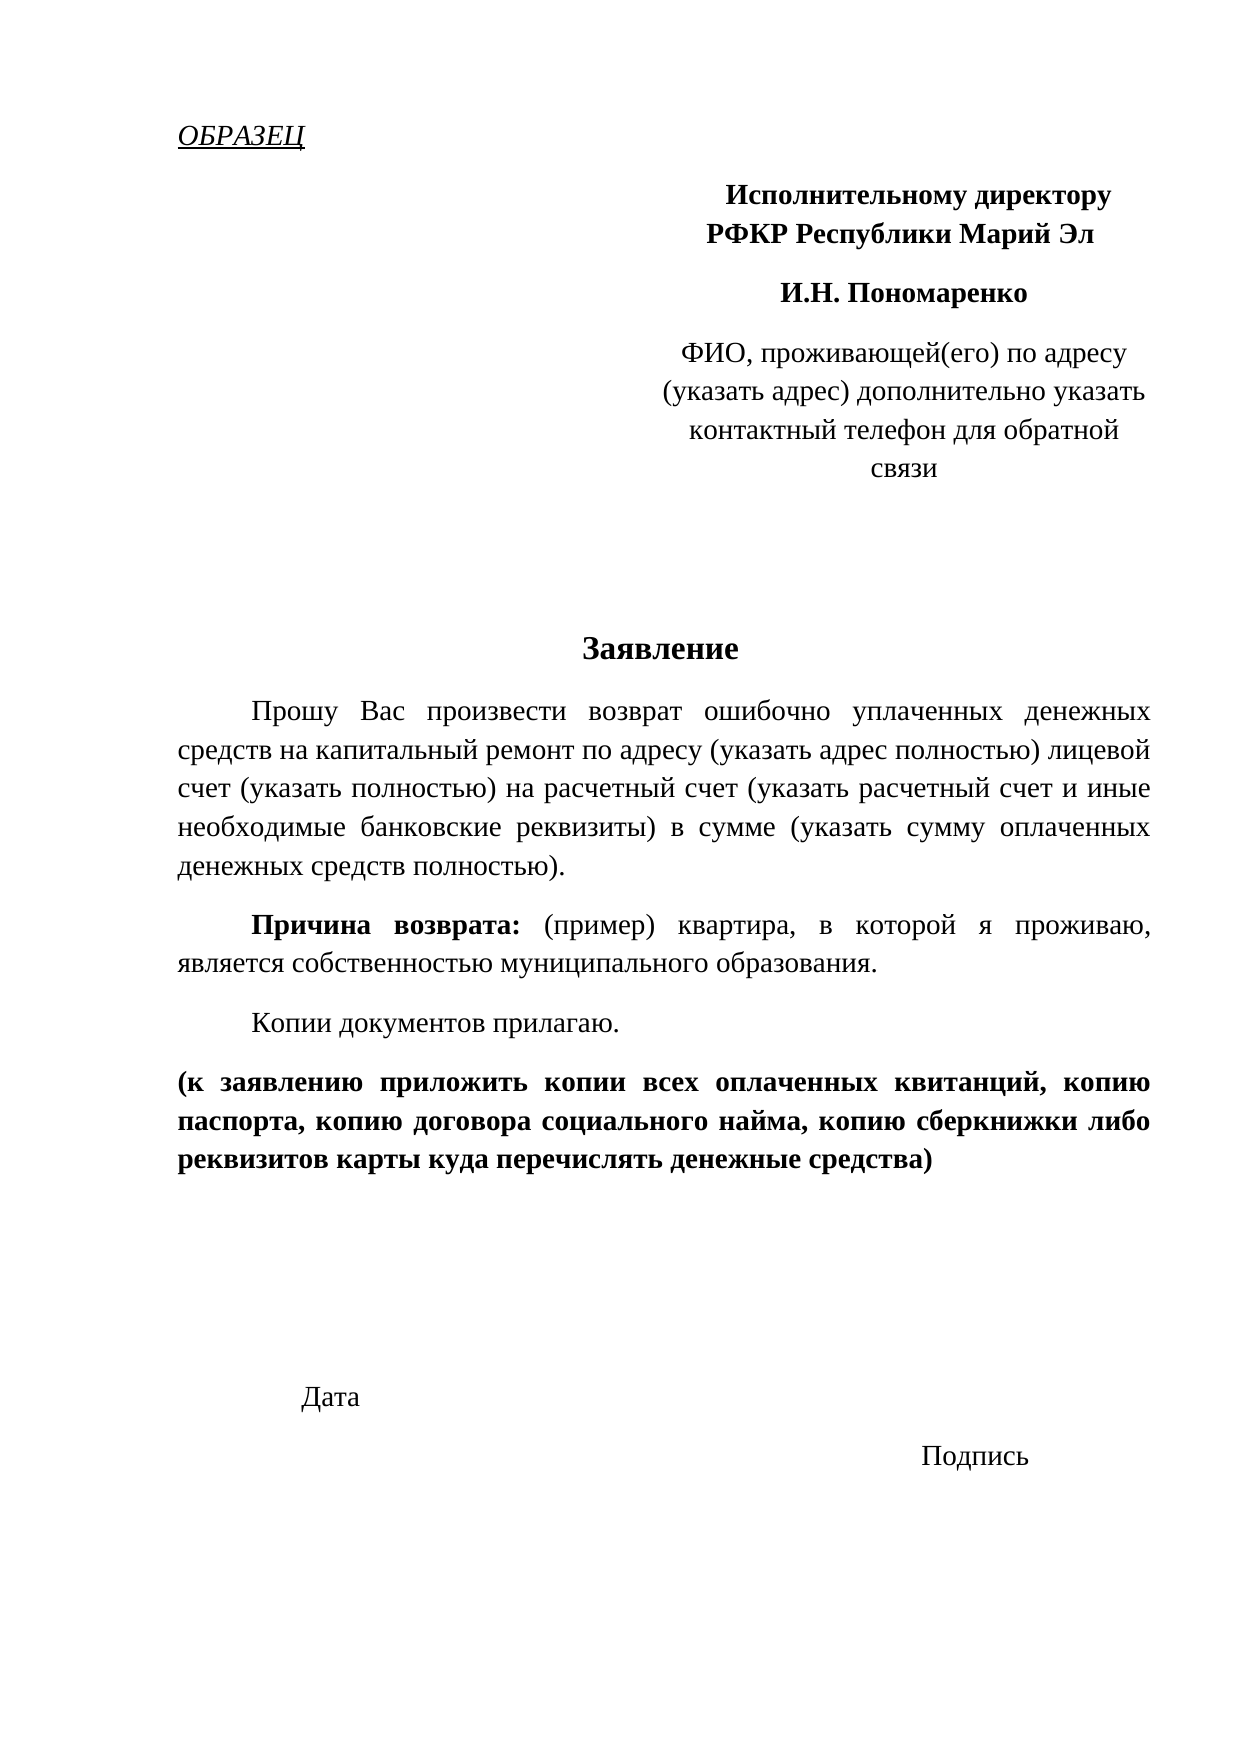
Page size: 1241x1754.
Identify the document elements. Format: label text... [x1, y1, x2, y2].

text ОБРАЗЕЦ [177, 118, 1152, 152]
text Причина возврата: (пример) квартира, в которой я проживаю, является собственностью муниципального образования. [177, 907, 1152, 979]
text Заявление [177, 628, 1152, 667]
text И.Н. Пономаренко [656, 275, 1152, 309]
text (к заявлению приложить копии всех оплаченных квитанций, копию паспорта, копию договора социального найма, копию сберкнижки либо реквизитов карты куда перечислять денежные средства) [177, 1064, 1152, 1175]
text Подпись [177, 1438, 1152, 1472]
text ФИО, проживающей(его) по адресу (указать адрес) дополнительно указать контактный телефон для обратной связи [656, 335, 1152, 484]
text Дата [177, 1379, 1152, 1412]
text Прошу Вас произвести возврат ошибочно уплаченных денежных средств на капитальный ремонт по адресу (указать адрес полностью) лицевой счет (указать полностью) на расчетный счет (указать расчетный счет и иные необходимые банковские реквизиты) в сумме (указать сумму оплаченных денежных средств полностью). [177, 693, 1152, 881]
text Копии документов прилагаю. [177, 1005, 1152, 1038]
text Исполнительному директору РФКР Республики Марий Эл [656, 177, 1152, 249]
